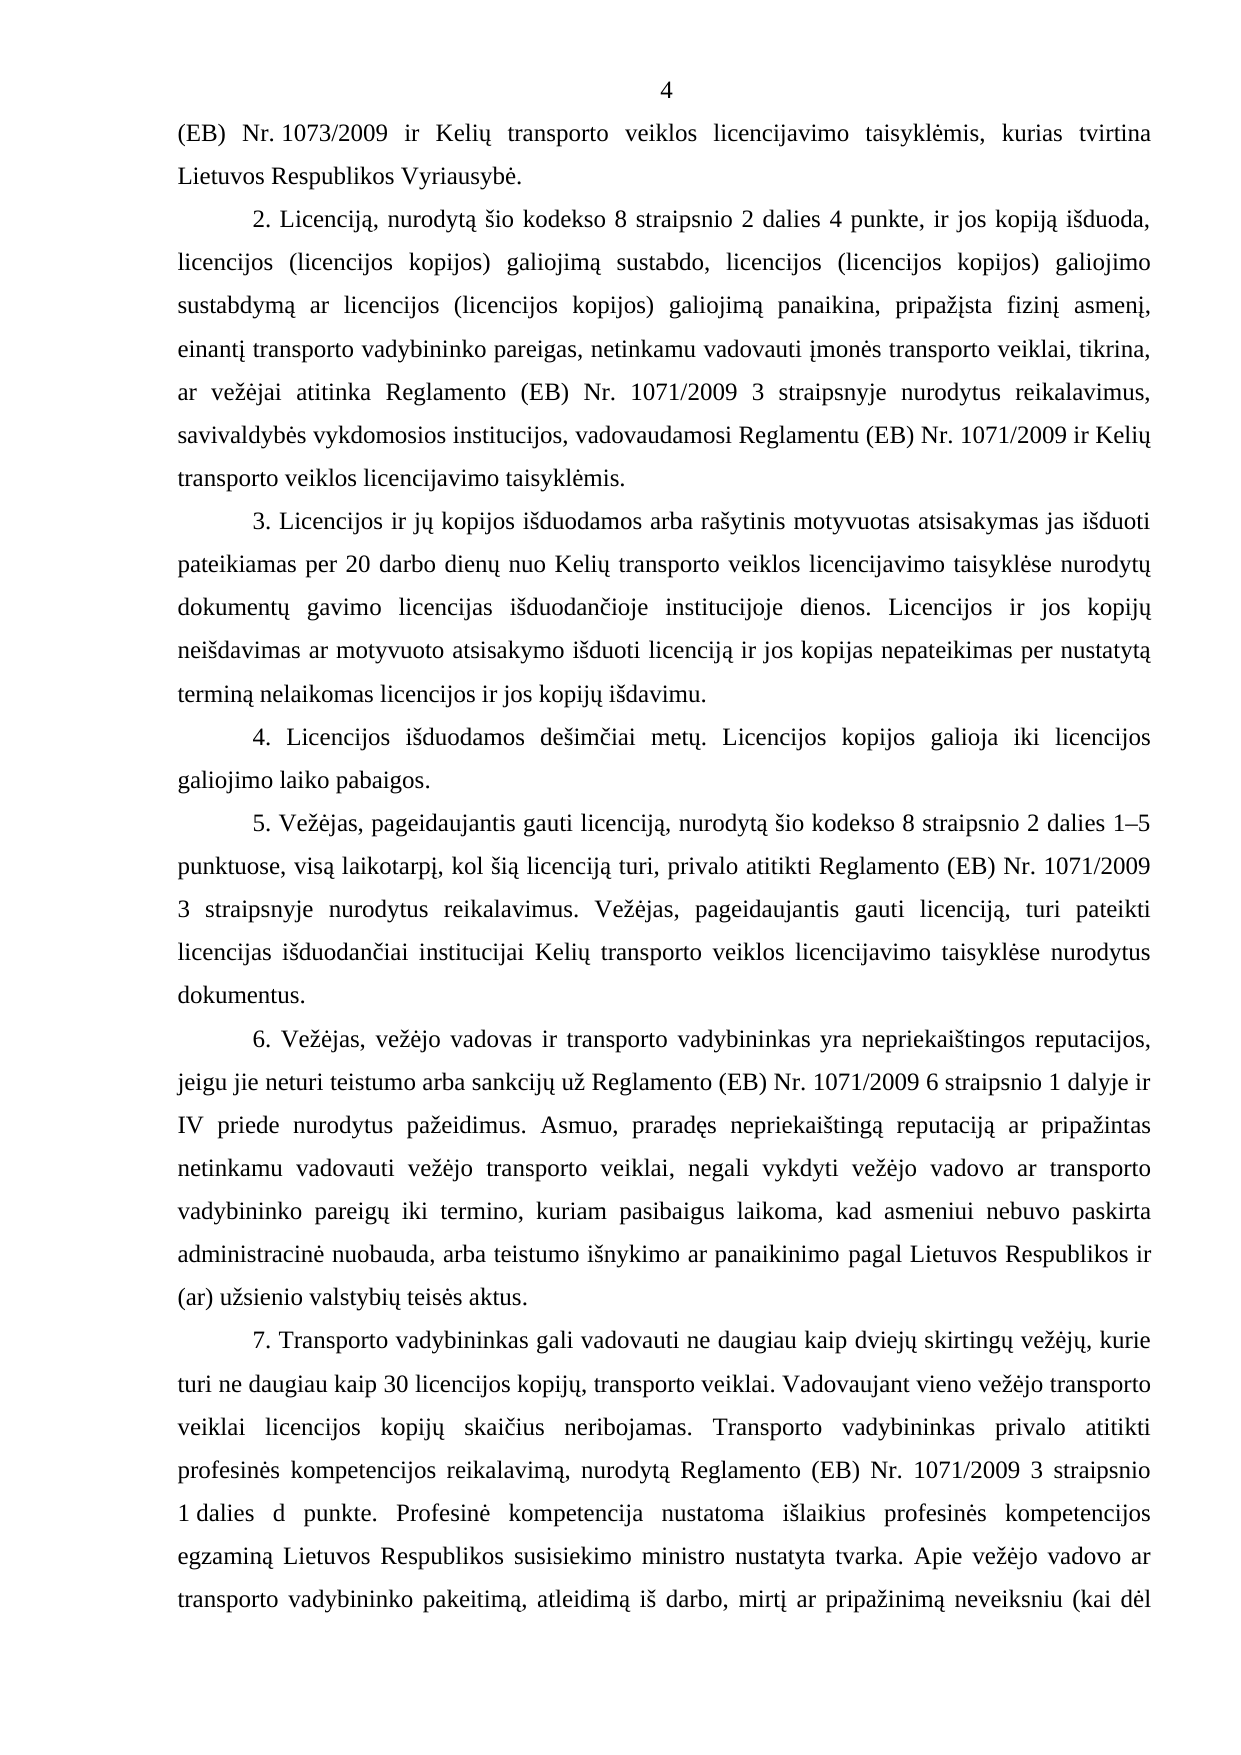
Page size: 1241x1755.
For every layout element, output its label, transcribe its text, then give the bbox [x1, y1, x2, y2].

text 7. Transporto vadybininkas gali vadovauti ne daugiau kaip dviejų skirtingų vežėjų, kurie turi ne daugiau kaip 30 licencijos kopijų, transporto veiklai. Vadovaujant vieno vežėjo transporto veiklai licencijos kopijų skaičius neribojamas. Transporto vadybininkas privalo atitikti profesinės kompetencijos reikalavimą, nurodytą Reglamento (EB) Nr. 1071/2009 3 straipsnio 1 dalies d punkte. Profesinė kompetencija nustatoma išlaikius profesinės kompetencijos egzaminą Lietuvos Respublikos susisiekimo ministro nustatyta tvarka. Apie vežėjo vadovo ar transporto vadybininko pakeitimą, atleidimą iš darbo, mirtį ar pripažinimą neveiksniu (kai dėl [177, 1326, 1152, 1613]
text (EB) Nr. 1073/2009 ir Kelių transporto veiklos licencijavimo taisyklėmis, kurias tvirtina Lietuvos Respublikos Vyriausybė. [177, 118, 1152, 190]
text 5. Vežėjas, pageidaujantis gauti licenciją, nurodytą šio kodekso 8 straipsnio 2 dalies 1–5 punktuose, visą laikotarpį, kol šią licenciją turi, privalo atitikti Reglamento (EB) Nr. 1071/2009 3 straipsnyje nurodytus reikalavimus. Vežėjas, pageidaujantis gauti licenciją, turi pateikti licencijas išduodančiai institucijai Kelių transporto veiklos licencijavimo taisyklėse nurodytus dokumentus. [177, 808, 1152, 1009]
text 2. Licenciją, nurodytą šio kodekso 8 straipsnio 2 dalies 4 punkte, ir jos kopiją išduoda, licencijos (licencijos kopijos) galiojimą sustabdo, licencijos (licencijos kopijos) galiojimo sustabdymą ar licencijos (licencijos kopijos) galiojimą panaikina, pripažįsta fizinį asmenį, einantį transporto vadybininko pareigas, netinkamu vadovauti įmonės transporto veiklai, tikrina, ar vežėjai atitinka Reglamento (EB) Nr. 1071/2009 3 straipsnyje nurodytus reikalavimus, savivaldybės vykdomosios institucijos, vadovaudamosi Reglamentu (EB) Nr. 1071/2009 ir Kelių transporto veiklos licencijavimo taisyklėmis. [177, 204, 1152, 492]
text 4. Licencijos išduodamos dešimčiai metų. Licencijos kopijos galioja iki licencijos galiojimo laiko pabaigos. [177, 722, 1152, 794]
text 6. Vežėjas, vežėjo vadovas ir transporto vadybininkas yra nepriekaištingos reputacijos, jeigu jie neturi teistumo arba sankcijų už Reglamento (EB) Nr. 1071/2009 6 straipsnio 1 dalyje ir IV priede nurodytus pažeidimus. Asmuo, praradęs nepriekaištingą reputaciją ar pripažintas netinkamu vadovauti vežėjo transporto veiklai, negali vykdyti vežėjo vadovo ar transporto vadybininko pareigų iki termino, kuriam pasibaigus laikoma, kad asmeniui nebuvo paskirta administracinė nuobauda, arba teistumo išnykimo ar panaikinimo pagal Lietuvos Respublikos ir (ar) užsienio valstybių teisės aktus. [177, 1024, 1152, 1311]
text 3. Licencijos ir jų kopijos išduodamos arba rašytinis motyvuotas atsisakymas jas išduoti pateikiamas per 20 darbo dienų nuo Kelių transporto veiklos licencijavimo taisyklėse nurodytų dokumentų gavimo licencijas išduodančioje institucijoje dienos. Licencijos ir jos kopijų neišdavimas ar motyvuoto atsisakymo išduoti licenciją ir jos kopijas nepateikimas per nustatytą terminą nelaikomas licencijos ir jos kopijų išdavimu. [177, 506, 1152, 707]
